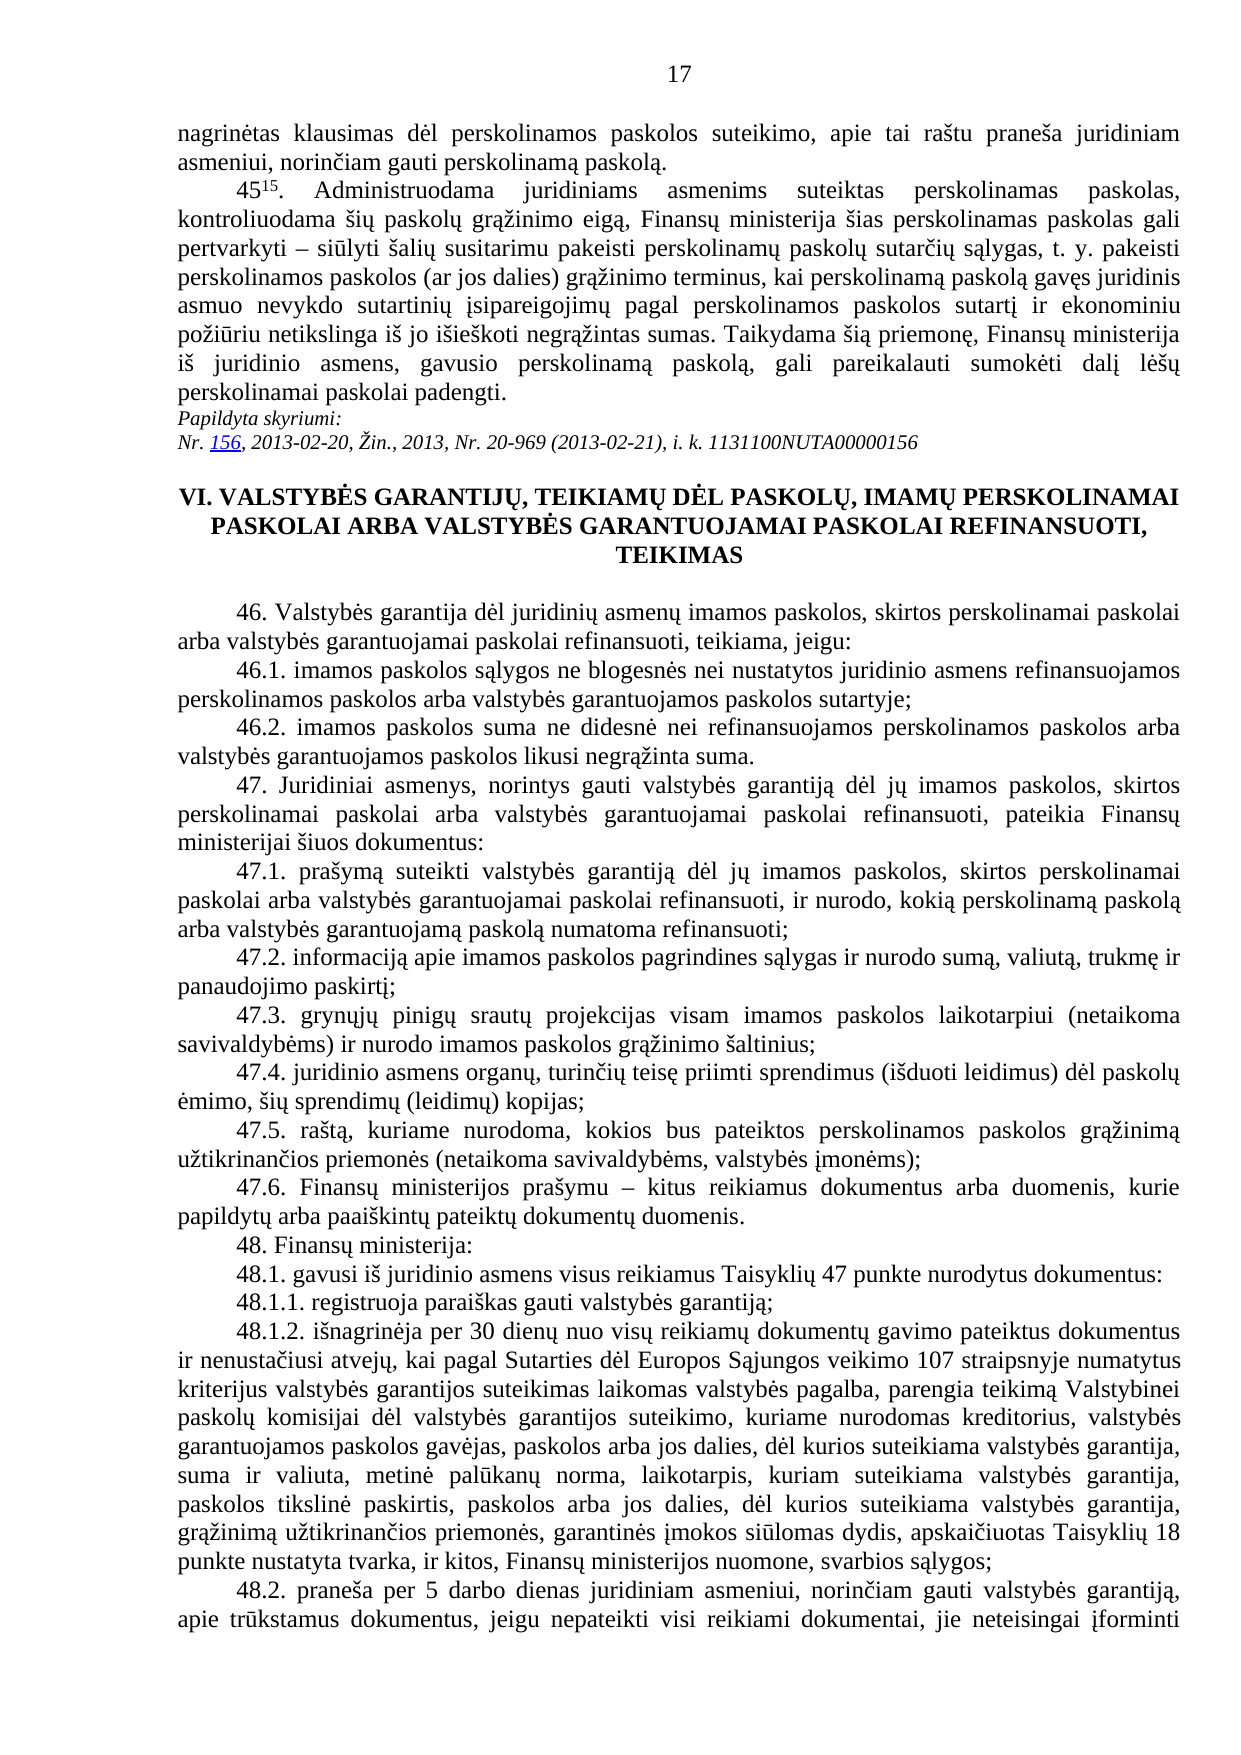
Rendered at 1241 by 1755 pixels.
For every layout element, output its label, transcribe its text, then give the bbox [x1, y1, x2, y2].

text nagrinėtas klausimas dėl perskolinamos paskolos suteikimo, apie tai raštu praneša juridiniam asmeniui, norinčiam gauti perskolinamą paskolą. [177, 118, 1181, 176]
text 48.1.1. registruoja paraiškas gauti valstybės garantiją; [177, 1287, 1181, 1316]
text Nr. 156, 2013-02-20, Žin., 2013, Nr. 20-969 (2013-02-21), i. k. 1131100NUTA00000156 [177, 430, 1181, 454]
text 48. Finansų ministerija: [177, 1230, 1181, 1259]
text 48.2. praneša per 5 darbo dienas juridiniam asmeniui, norinčiam gauti valstybės garantiją, apie trūkstamus dokumentus, jeigu nepateikti visi reikiami dokumentai, jie neteisingai įforminti [177, 1575, 1181, 1632]
text 47.4. juridinio asmens organų, turinčių teisę priimti sprendimus (išduoti leidimus) dėl paskolų ėmimo, šių sprendimų (leidimų) kopijas; [177, 1057, 1181, 1115]
text 46.1. imamos paskolos sąlygos ne blogesnės nei nustatytos juridinio asmens refinansuojamos perskolinamos paskolos arba valstybės garantuojamos paskolos sutartyje; [177, 655, 1181, 712]
text VI. VALSTYBĖS GARANTIJŲ, TEIKIAMŲ DĖL PASKOLŲ, IMAMŲ PERSKOLINAMAI PASKOLAI ARBA VALSTYBĖS GARANTUOJAMAI PASKOLAI REFINANSUOTI, TEIKIMAS [177, 482, 1181, 569]
text 46.2. imamos paskolos suma ne didesnė nei refinansuojamos perskolinamos paskolos arba valstybės garantuojamos paskolos likusi negrąžinta suma. [177, 712, 1181, 770]
text Papildyta skyriumi: [177, 406, 1181, 430]
text 47.6. Finansų ministerijos prašymu – kitus reikiamus dokumentus arba duomenis, kurie papildytų arba paaiškintų pateiktų dokumentų duomenis. [177, 1172, 1181, 1230]
text 48.1.2. išnagrinėja per 30 dienų nuo visų reikiamų dokumentų gavimo pateiktus dokumentus ir nenustačiusi atvejų, kai pagal Sutarties dėl Europos Sąjungos veikimo 107 straipsnyje numatytus kriterijus valstybės garantijos suteikimas laikomas valstybės pagalba, parengia teikimą Valstybinei paskolų komisijai dėl valstybės garantijos suteikimo, kuriame nurodomas kreditorius, valstybės garantuojamos paskolos gavėjas, paskolos arba jos dalies, dėl kurios suteikiama valstybės garantija, suma ir valiuta, metinė palūkanų norma, laikotarpis, kuriam suteikiama valstybės garantija, paskolos tikslinė paskirtis, paskolos arba jos dalies, dėl kurios suteikiama valstybės garantija, grąžinimą užtikrinančios priemonės, garantinės įmokos siūlomas dydis, apskaičiuotas Taisyklių 18 punkte nustatyta tvarka, ir kitos, Finansų ministerijos nuomone, svarbios sąlygos; [177, 1316, 1181, 1575]
text 48.1. gavusi iš juridinio asmens visus reikiamus Taisyklių 47 punkte nurodytus dokumentus: [177, 1259, 1181, 1287]
text 47.5. raštą, kuriame nurodoma, kokios bus pateiktos perskolinamos paskolos grąžinimą užtikrinančios priemonės (netaikoma savivaldybėms, valstybės įmonėms); [177, 1115, 1181, 1172]
text 47.2. informaciją apie imamos paskolos pagrindines sąlygas ir nurodo sumą, valiutą, trukmę ir panaudojimo paskirtį; [177, 942, 1181, 1000]
text 46. Valstybės garantija dėl juridinių asmenų imamos paskolos, skirtos perskolinamai paskolai arba valstybės garantuojamai paskolai refinansuoti, teikiama, jeigu: [177, 597, 1181, 655]
text 47.1. prašymą suteikti valstybės garantiją dėl jų imamos paskolos, skirtos perskolinamai paskolai arba valstybės garantuojamai paskolai refinansuoti, ir nurodo, kokią perskolinamą paskolą arba valstybės garantuojamą paskolą numatoma refinansuoti; [177, 856, 1181, 942]
text 4515. Administruodama juridiniams asmenims suteiktas perskolinamas paskolas, kontroliuodama šių paskolų grąžinimo eigą, Finansų ministerija šias perskolinamas paskolas gali pertvarkyti – siūlyti šalių susitarimu pakeisti perskolinamų paskolų sutarčių sąlygas, t. y. pakeisti perskolinamos paskolos (ar jos dalies) grąžinimo terminus, kai perskolinamą paskolą gavęs juridinis asmuo nevykdo sutartinių įsipareigojimų pagal perskolinamos paskolos sutartį ir ekonominiu požiūriu netikslinga iš jo išieškoti negrąžintas sumas. Taikydama šią priemonę, Finansų ministerija iš juridinio asmens, gavusio perskolinamą paskolą, gali pareikalauti sumokėti dalį lėšų perskolinamai paskolai padengti. [177, 176, 1181, 406]
text 47. Juridiniai asmenys, norintys gauti valstybės garantiją dėl jų imamos paskolos, skirtos perskolinamai paskolai arba valstybės garantuojamai paskolai refinansuoti, pateikia Finansų ministerijai šiuos dokumentus: [177, 770, 1181, 856]
text 47.3. grynųjų pinigų srautų projekcijas visam imamos paskolos laikotarpiui (netaikoma savivaldybėms) ir nurodo imamos paskolos grąžinimo šaltinius; [177, 1000, 1181, 1057]
